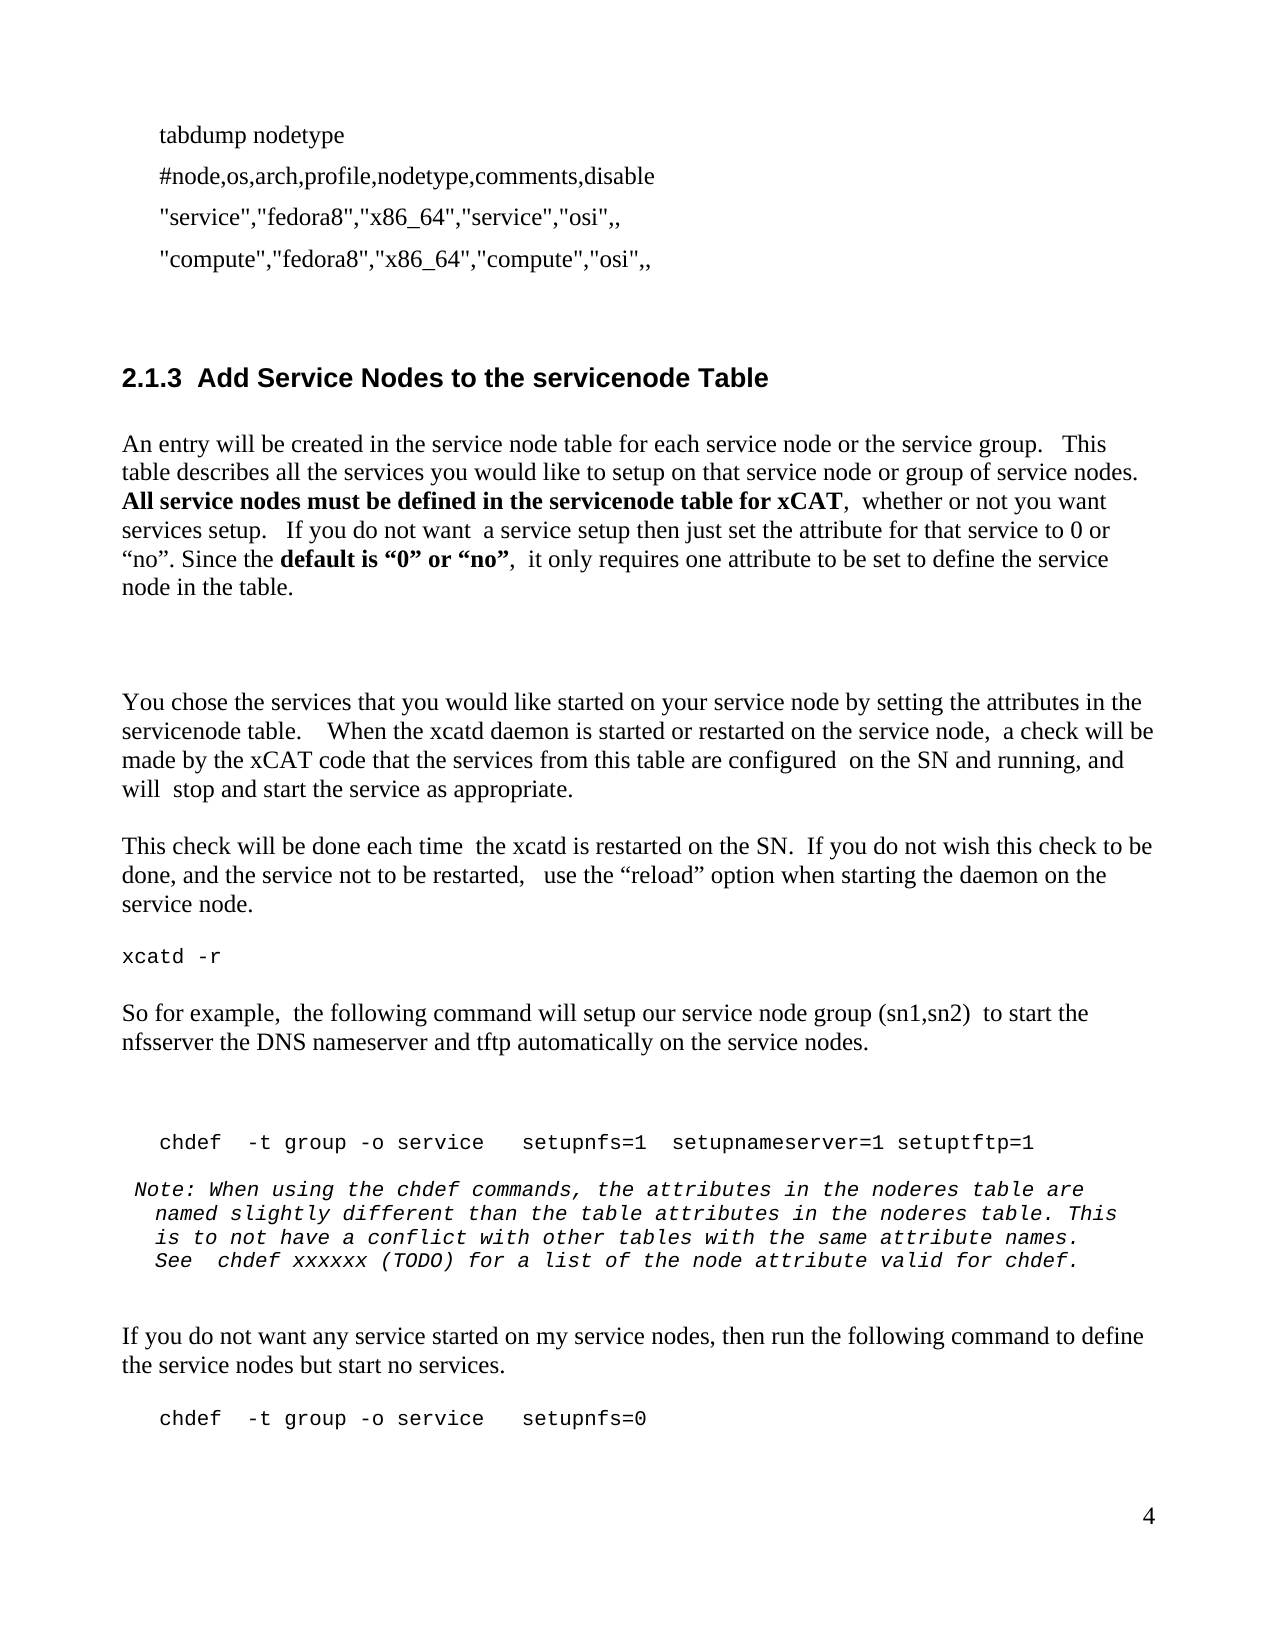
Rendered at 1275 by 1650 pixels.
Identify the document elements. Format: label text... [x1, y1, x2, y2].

text Note: When using the chdef commands, the attributes in the noderes table are named slightly different than the table attributes in the noderes table. This is to not have a conflict with other tables with the same attribute names. See chdef xxxxxx (TODO) for a list of the node attribute valid for chdef. [122, 1179, 1155, 1274]
text tabdump nodetype [159, 120, 1155, 149]
text #node,os,arch,profile,nodetype,comments,disable [159, 161, 1155, 190]
text So for example, the following command will setup our service node group (sn1,sn2) to start the nfsserver the DNS nameserver and tftp automatically on the service nodes. [122, 998, 1155, 1056]
text chdef -t group -o service setupnfs=1 setupnameserver=1 setuptftp=1 [159, 1132, 1155, 1156]
text xcatd -r [122, 946, 1155, 970]
text This check will be done each time the xcatd is restarted on the SN. If you do not wish this check to be done, and the service not to be restarted, use the “reload” option when starting the daemon on the service node. [122, 831, 1155, 917]
text chdef -t group -o service setupnfs=0 [159, 1407, 1155, 1431]
subtitle Add Service Nodes to the servicenode Table [122, 362, 1155, 394]
text "service","fedora8","x86_64","service","osi",, [159, 202, 1155, 231]
text You chose the services that you would like started on your service node by setting the attributes in the servicenode table. When the xcatd daemon is started or restarted on the service node, a check will be made by the xCAT code that the services from this table are configured on the SN and running, and will stop and start the service as appropriate. [122, 687, 1155, 802]
text "compute","fedora8","x86_64","compute","osi",, [159, 244, 1155, 272]
text An entry will be created in the service node table for each service node or the service group. This table describes all the services you would like to setup on that service node or group of service nodes. All service nodes must be defined in the servicenode table for xCAT, whether or not you want services setup. If you do not want a service setup then just set the attribute for that service to 0 or “no”. Since the default is “0” or “no”, it only requires one attribute to be set to define the service node in the table. [122, 429, 1155, 601]
text If you do not want any service started on my service nodes, then run the following command to define the service nodes but start no services. [122, 1321, 1155, 1379]
